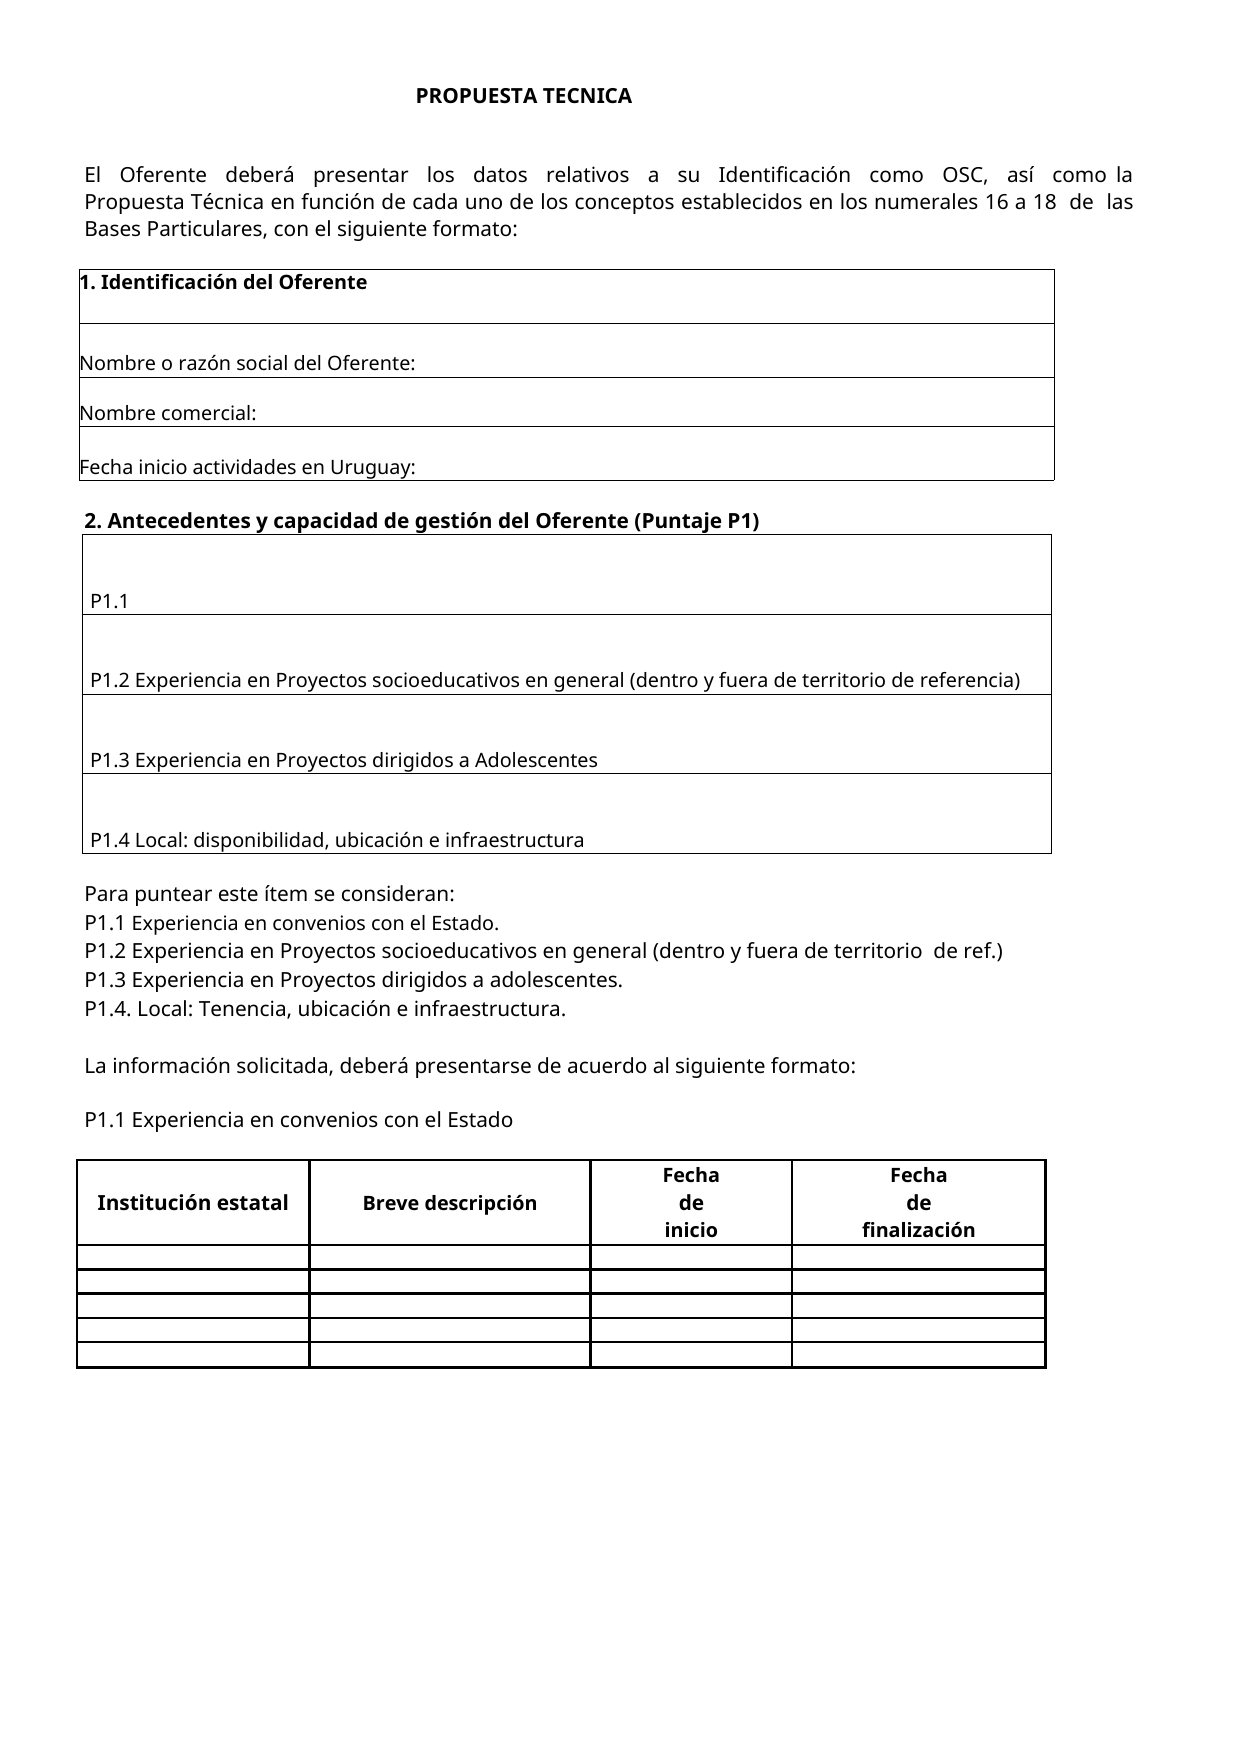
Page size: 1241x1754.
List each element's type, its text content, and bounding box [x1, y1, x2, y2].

table_cell P1.2 Experiencia en Proyectos socioeducativos en general (dentro y fuera de territorio de referencia) [83, 615, 1051, 694]
table_header 1. Identificación del Oferente [80, 270, 1054, 322]
text PROPUESTA TECNICA [415, 81, 1137, 109]
table_cell [311, 1246, 589, 1268]
table_cell [592, 1246, 791, 1268]
table_cell [78, 1295, 308, 1316]
table_cell [78, 1319, 308, 1341]
table_cell Nombre comercial: [80, 378, 1054, 426]
table_cell P1.4 Local: disponibilidad, ubicación e infraestructura [83, 774, 1051, 853]
text P1.3 Experiencia en Proyectos dirigidos a adolescentes. [84, 965, 1122, 993]
table_header P1.1 [83, 535, 1051, 614]
table_cell [793, 1295, 1044, 1316]
text P1.1 Experiencia en convenios con el Estado [84, 1105, 1137, 1133]
table_cell [793, 1343, 1044, 1366]
table_header Fecha de finalización [793, 1161, 1044, 1244]
table_header Breve descripción [311, 1161, 589, 1244]
table_cell [793, 1246, 1044, 1268]
table_cell [592, 1319, 791, 1341]
table_header Institución estatal [78, 1161, 308, 1244]
table_cell Nombre o razón social del Oferente: [80, 324, 1054, 377]
text Para puntear este ítem se consideran: [84, 879, 691, 908]
table_cell [311, 1319, 589, 1341]
table_cell [78, 1271, 308, 1292]
text 2. Antecedentes y capacidad de gestión del Oferente (Puntaje P1) [84, 506, 1137, 534]
table_cell [592, 1343, 791, 1366]
text P1.1 Experiencia en convenios con el Estado. [84, 908, 1036, 936]
table_cell [78, 1343, 308, 1366]
table_cell [793, 1319, 1044, 1341]
text El Oferente deberá presentar los datos relativos a su Identificación como OSC, así como la Propuesta Técnica en función de cada uno de los conceptos establecidos en los numerales 16 a 18 de las Bases Particulares, con el siguiente formato: [84, 160, 1135, 243]
text P1.4. Local: Tenencia, ubicación e infraestructura. [84, 994, 1137, 1022]
table_cell [311, 1295, 589, 1316]
text P1.2 Experiencia en Proyectos socioeducativos en general (dentro y fuera de territorio de ref.) [84, 936, 1036, 965]
text La información solicitada, deberá presentarse de acuerdo al siguiente formato: [84, 1051, 1137, 1079]
table_cell [793, 1271, 1044, 1292]
table_cell P1.3 Experiencia en Proyectos dirigidos a Adolescentes [83, 695, 1051, 773]
table_header Fecha de inicio [592, 1161, 791, 1244]
table_cell [311, 1271, 589, 1292]
table_cell [592, 1295, 791, 1316]
table_cell [592, 1271, 791, 1292]
table_cell [311, 1343, 589, 1366]
table_cell [78, 1246, 308, 1268]
table_cell Fecha inicio actividades en Uruguay: [80, 427, 1054, 480]
